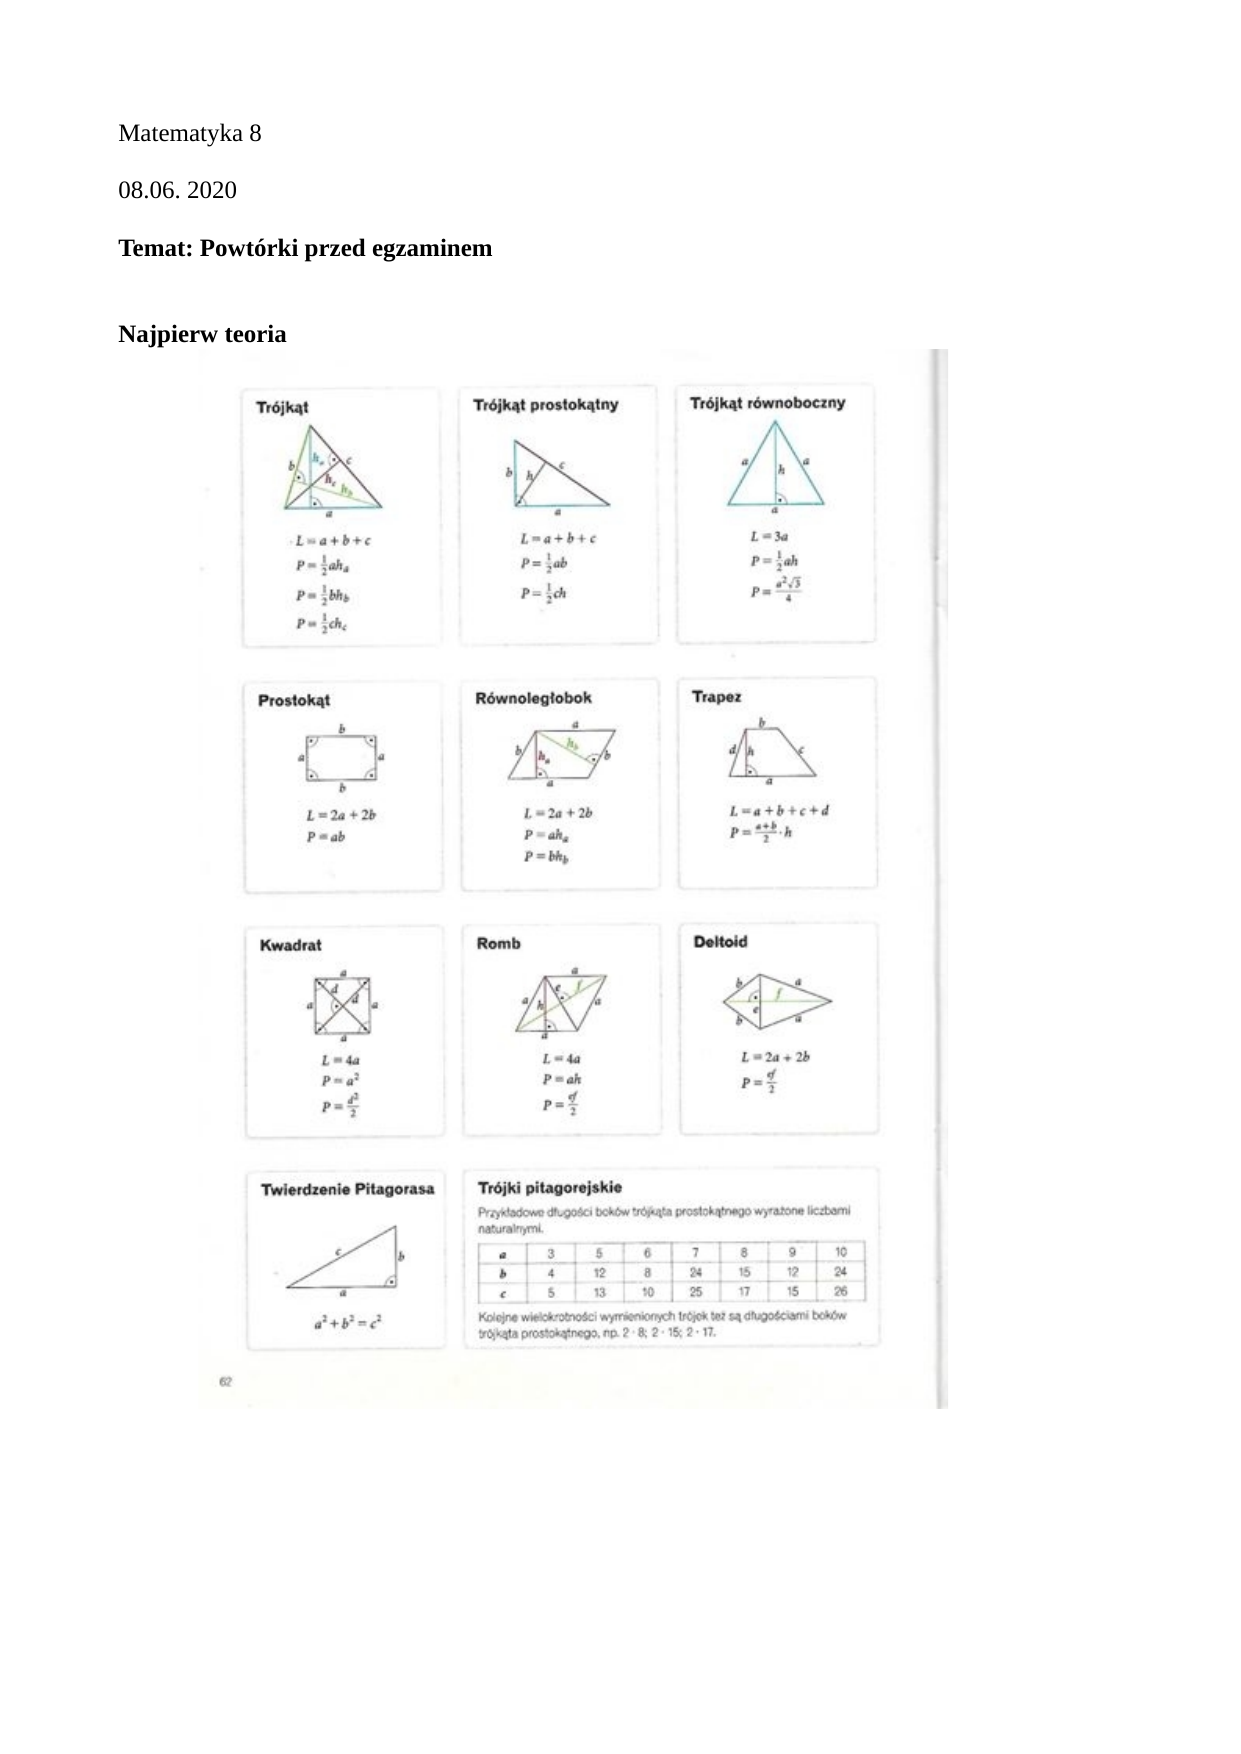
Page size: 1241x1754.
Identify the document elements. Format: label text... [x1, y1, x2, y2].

text Matematyka 8 [118, 118, 1122, 147]
picture [198, 349, 949, 1409]
text Najpierw teoria [118, 319, 1122, 348]
text 08.06. 2020 [118, 176, 1122, 204]
text Temat: Powtórki przed egzaminem [118, 233, 1122, 262]
